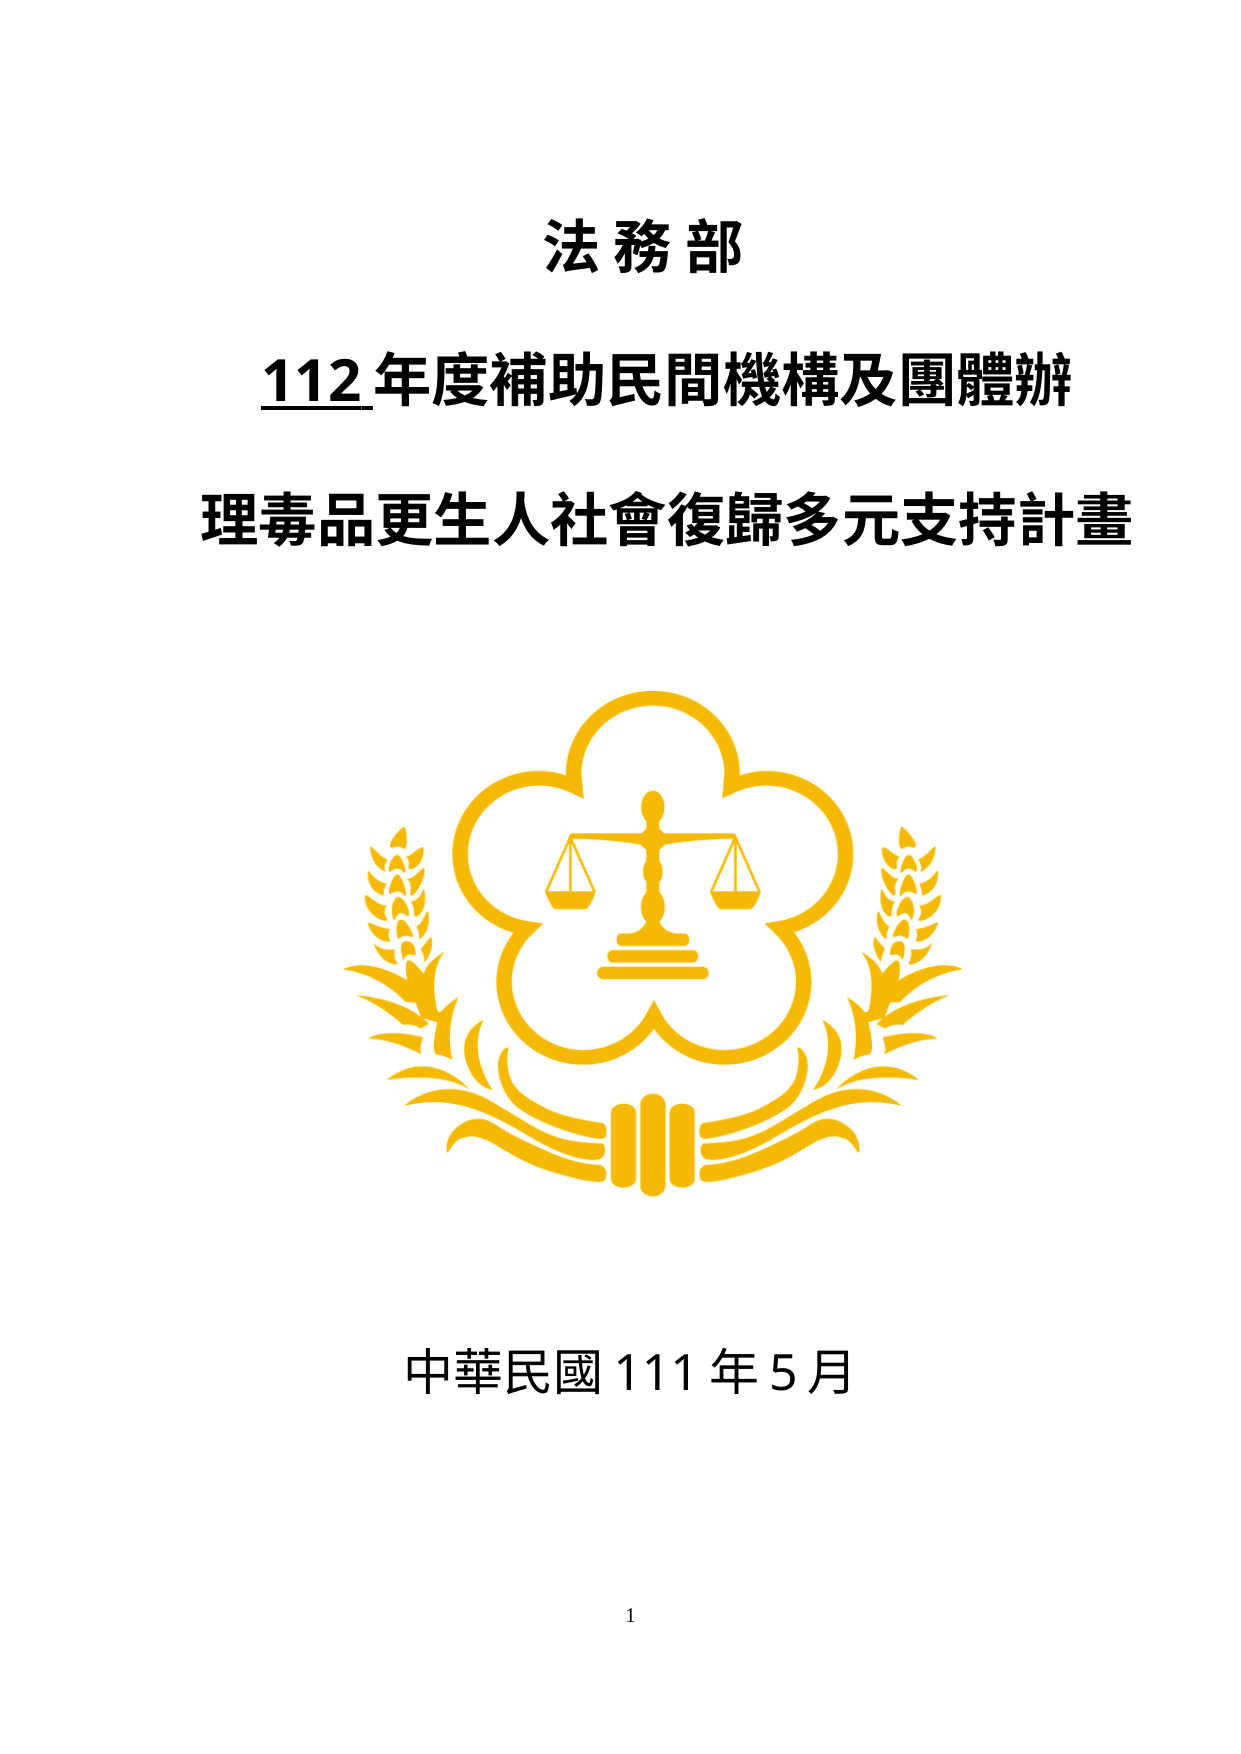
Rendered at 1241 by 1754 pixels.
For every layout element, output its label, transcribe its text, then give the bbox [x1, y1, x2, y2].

text 理毒品更生人社會復歸多元支持計畫 [119, 449, 1167, 564]
text 112年度補助民間機構及團體辦 [119, 310, 1167, 424]
picture [343, 691, 963, 1197]
text 中華民國111年5月 [94, 1347, 1167, 1401]
text 法 務 部 [119, 201, 1167, 285]
